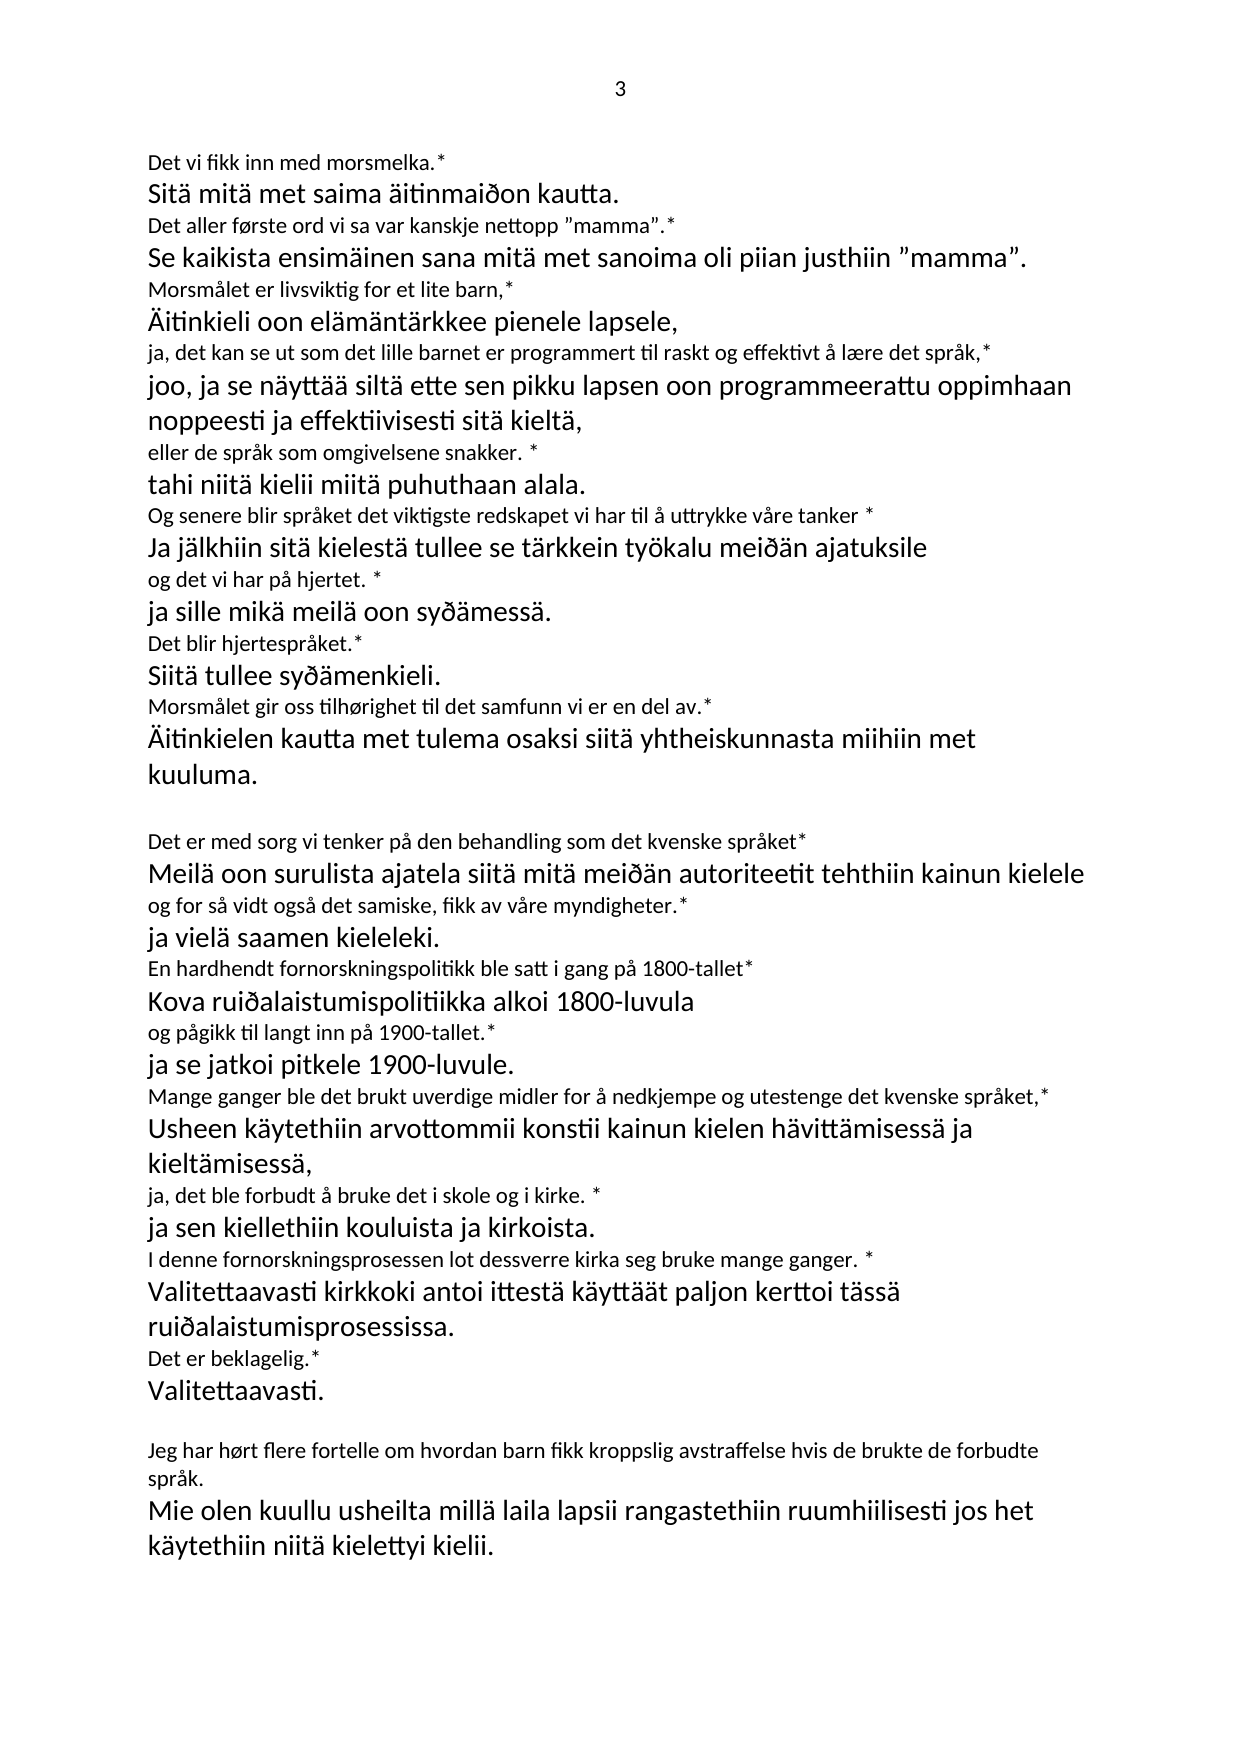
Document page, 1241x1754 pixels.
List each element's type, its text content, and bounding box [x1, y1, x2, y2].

text Valitettaavasti kirkkoki antoi ittestä käyttäät paljon kerttoi tässä ruiðalaistumisprosessissa. [148, 1273, 1093, 1344]
text tahi niitä kielii miitä puhuthaan alala. [148, 466, 1093, 501]
text Meilä oon surulista ajatela siitä mitä meiðän autoriteetit tehthiin kainun kielele [148, 855, 1093, 891]
text og pågikk til langt inn på 1900-tallet.* [148, 1018, 1093, 1046]
text Jeg har hørt flere fortelle om hvordan barn fikk kroppslig avstraffelse hvis de brukte de forbudte språk. [148, 1436, 1093, 1492]
text Äitinkielen kautta met tulema osaksi siitä yhtheiskunnasta miihiin met kuuluma. [148, 720, 1093, 792]
text Sitä mitä met saima äitinmaiðon kautta. [148, 176, 1093, 211]
text Mie olen kuullu usheilta millä laila lapsii rangastethiin ruumhiilisesti jos het käytethiin niitä kielettyi kielii. [148, 1492, 1093, 1563]
text En hardhendt fornorskningspolitikk ble satt i gang på 1800-tallet* [148, 954, 1093, 983]
text Ja jälkhiin sitä kielestä tullee se tärkkein työkalu meiðän ajatuksile [148, 529, 1093, 565]
text I denne fornorskningsprosessen lot dessverre kirka seg bruke mange ganger. * [148, 1245, 1093, 1273]
text ja se jatkoi pitkele 1900-luvule. [148, 1046, 1093, 1082]
text Valitettaavasti. [148, 1372, 1093, 1408]
text og det vi har på hjertet. * [148, 565, 1093, 593]
text ja, det kan se ut som det lille barnet er programmert til raskt og effektivt å lære det språk,* [148, 338, 1093, 367]
text Det er med sorg vi tenker på den behandling som det kvenske språket* [148, 827, 1093, 855]
text ja, det ble forbudt å bruke det i skole og i kirke. * [148, 1181, 1093, 1209]
text Og senere blir språket det viktigste redskapet vi har til å uttrykke våre tanker * [148, 501, 1093, 529]
text Det aller første ord vi sa var kanskje nettopp ”mamma”.* [148, 211, 1093, 239]
text og for så vidt også det samiske, fikk av våre myndigheter.* [148, 891, 1093, 919]
text joo, ja se näyttää siltä ette sen pikku lapsen oon programmeerattu oppimhaan noppeesti ja effektiivisesti sitä kieltä, [148, 367, 1093, 438]
text Mange ganger ble det brukt uverdige midler for å nedkjempe og utestenge det kvenske språket,* [148, 1082, 1093, 1110]
text Usheen käytethiin arvottommii konstii kainun kielen hävittämisessä ja kieltämisessä, [148, 1110, 1093, 1181]
text Det er beklagelig.* [148, 1344, 1093, 1372]
text Äitinkieli oon elämäntärkkee pienele lapsele, [148, 303, 1093, 338]
text ja sen kiellethiin kouluista ja kirkoista. [148, 1209, 1093, 1245]
text Kova ruiðalaistumispolitiikka alkoi 1800-luvula [148, 983, 1093, 1018]
text ja sille mikä meilä oon syðämessä. [148, 593, 1093, 629]
text Det blir hjertespråket.* [148, 629, 1093, 657]
text eller de språk som omgivelsene snakker. * [148, 438, 1093, 466]
text Se kaikista ensimäinen sana mitä met sanoima oli piian justhiin ”mamma”. [148, 239, 1093, 275]
text ja vielä saamen kieleleki. [148, 919, 1093, 954]
text Morsmålet gir oss tilhørighet til det samfunn vi er en del av.* [148, 692, 1093, 720]
text Siitä tullee syðämenkieli. [148, 657, 1093, 692]
text Morsmålet er livsviktig for et lite barn,* [148, 275, 1093, 303]
text Det vi fikk inn med morsmelka.* [148, 148, 1093, 176]
